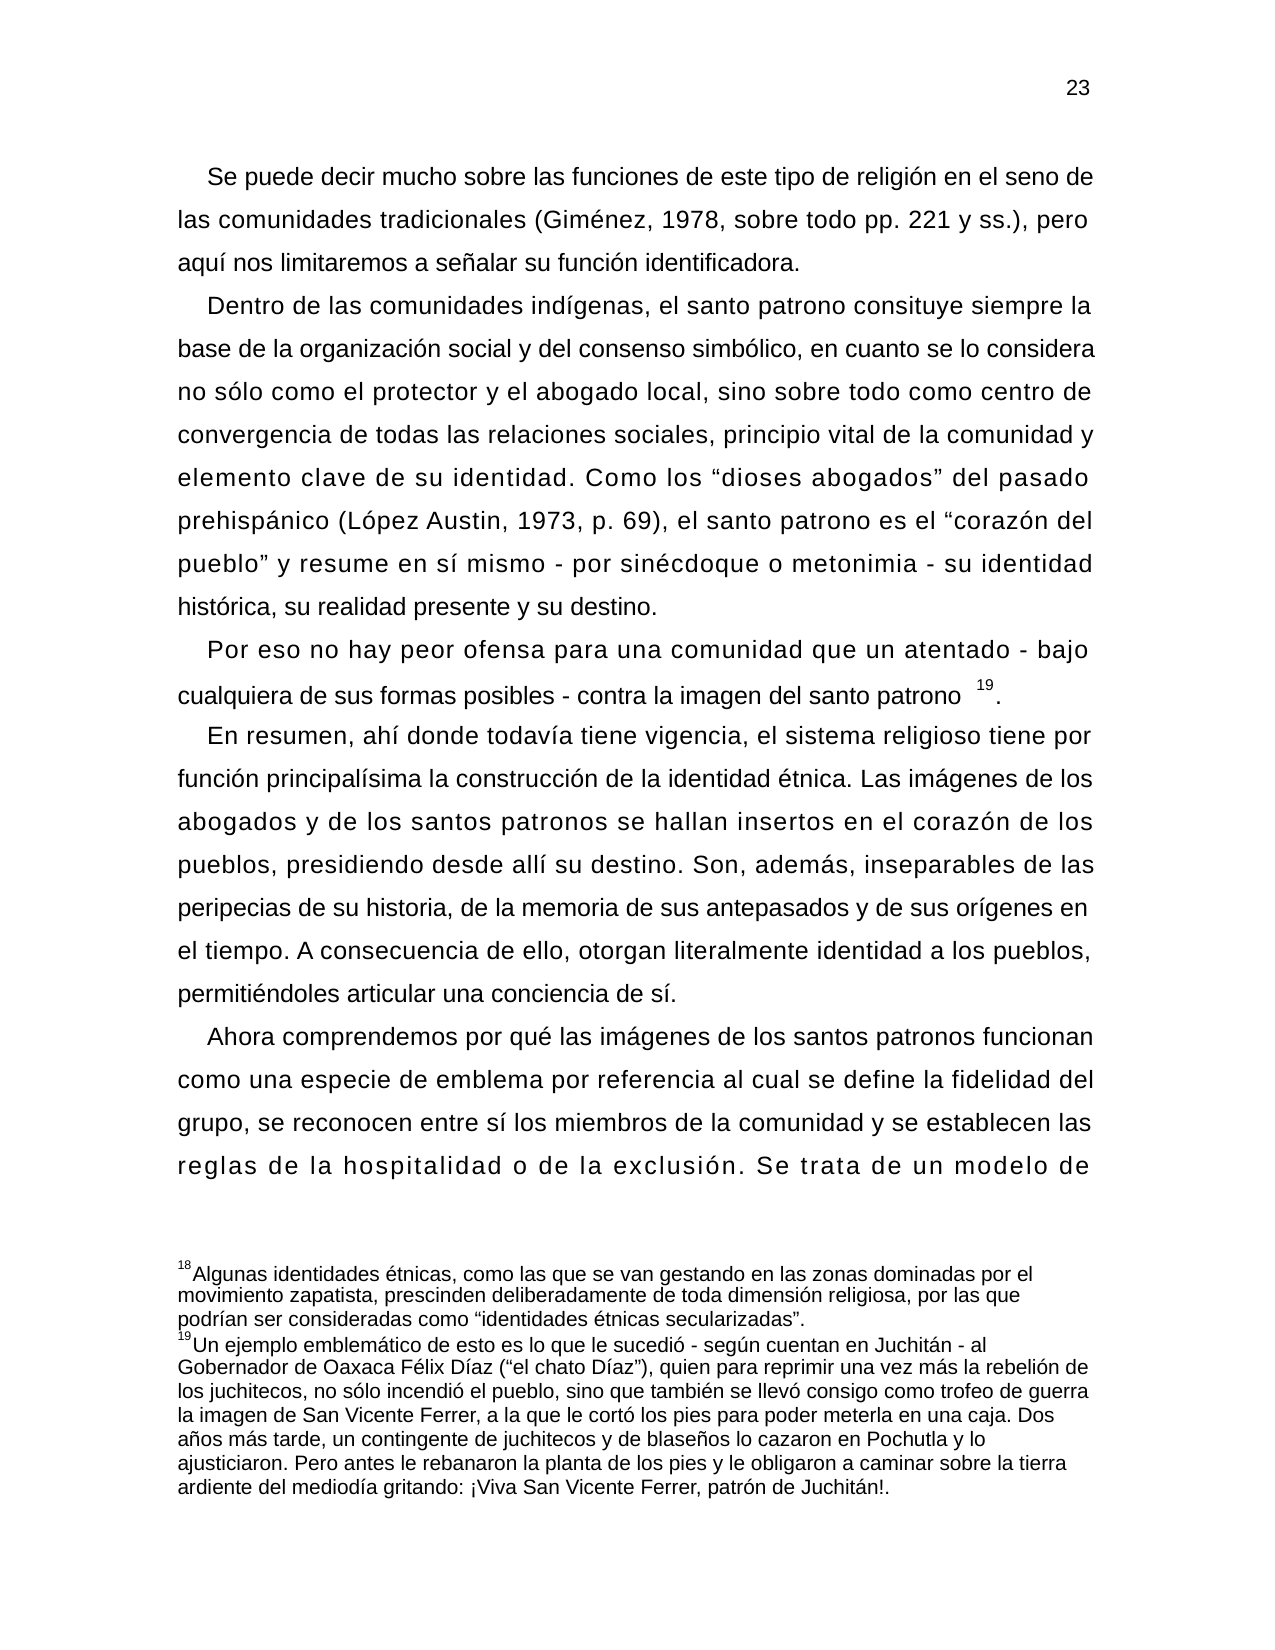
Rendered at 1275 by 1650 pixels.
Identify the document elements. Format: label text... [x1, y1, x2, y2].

text elemento clave de su identidad. Como los “dioses abogados” del pasado [177, 463, 1275, 492]
text pueblo” y resume en sí mismo - por sinécdoque o metonimia - su identidad [177, 549, 1275, 578]
text prehispánico (López Austin, 1973, p. 69), el santo patrono es el “corazón del [177, 506, 1275, 535]
text Dentro de las comunidades indígenas, el santo patrono consituye siempre la [207, 291, 1275, 320]
text no sólo como el protector y el abogado local, sino sobre todo como centro de [177, 377, 1275, 406]
text los juchitecos, no sólo incendió el pueblo, sino que también se llevó consigo como trofeo de guerra [177, 1379, 1275, 1403]
text 18 [177, 1259, 1275, 1271]
text 23 [177, 75, 1275, 101]
text podrían ser consideradas como “identidades étnicas secularizadas”. [177, 1307, 1275, 1331]
text cualquiera de sus formas posibles - contra la imagen del santo patrono . [880, 694, 1275, 707]
text reglas de la hospitalidad o de la exclusión. Se trata de un modelo de [177, 1152, 1275, 1180]
text la imagen de San Vicente Ferrer, a la que le cortó los pies para poder meterla en una caja. Dos [177, 1403, 1275, 1427]
text ardiente del mediodía gritando: ¡Viva San Vicente Ferrer, patrón de Juchitán!. [177, 1475, 1275, 1499]
text Se puede decir mucho sobre las funciones de este tipo de religión en el seno de [207, 162, 1275, 191]
text base de la organización social y del consenso simbólico, en cuanto se lo considera [177, 334, 1275, 363]
text Algunas identidades étnicas, como las que se van gestando en las zonas dominadas por el [669, 1271, 982, 1283]
text cualquiera de sus formas posibles - contra la imagen del santo patrono . [732, 694, 878, 707]
text años más tarde, un contingente de juchitecos y de blaseños lo cazaron en Pochutla y lo [177, 1427, 1275, 1451]
text aquí nos limitaremos a señalar su función identificadora. [177, 248, 1275, 277]
text 19 [177, 1331, 1275, 1343]
text peripecias de su historia, de la memoria de sus antepasados y de sus orígenes en [177, 893, 1275, 922]
text Algunas identidades étnicas, como las que se van gestando en las zonas dominadas por el [221, 1271, 560, 1283]
text Un ejemplo emblemático de esto es lo que le sucedió - según cuentan en Juchitán - al [272, 1343, 558, 1355]
text Ahora comprendemos por qué las imágenes de los santos patronos funcionan [207, 1023, 1275, 1051]
text Por eso no hay peor ofensa para una comunidad que un atentado - bajo [207, 635, 1275, 664]
text convergencia de todas las relaciones sociales, principio vital de la comunidad y [177, 420, 1275, 449]
text el tiempo. A consecuencia de ello, otorgan literalmente identidad a los pueblos, [177, 937, 1275, 965]
text Un ejemplo emblemático de esto es lo que le sucedió - según cuentan en Juchitán - al [735, 1343, 1275, 1355]
text las comunidades tradicionales (Giménez, 1978, sobre todo pp. 221 y ss.), pero [177, 205, 1275, 234]
text Algunas identidades étnicas, como las que se van gestando en las zonas dominadas por el [984, 1271, 1275, 1283]
text cualquiera de sus formas posibles - contra la imagen del santo patrono . [235, 694, 465, 707]
text Gobernador de Oaxaca Félix Díaz (“el chato Díaz”), quien para reprimir una vez más la rebelión de [177, 1355, 1275, 1379]
text permitiéndoles articular una conciencia de sí. [177, 979, 1275, 1008]
text abogados y de los santos patronos se hallan insertos en el corazón de los [177, 807, 1275, 836]
text cualquiera de sus formas posibles - contra la imagen del santo patrono . [467, 694, 730, 707]
text ajusticiaron. Pero antes le rebanaron la planta de los pies y le obligaron a caminar sobre la tierra [177, 1451, 1275, 1475]
text grupo, se reconocen entre sí los miembros de la comunidad y se establecen las [177, 1109, 1275, 1137]
text 19 [976, 675, 1275, 694]
text pueblos, presidiendo desde allí su destino. Son, además, inseparables de las [177, 851, 1275, 879]
text función principalísima la construcción de la identidad étnica. Las imágenes de los [177, 764, 1275, 793]
text histórica, su realidad presente y su destino. [177, 592, 1275, 621]
text como una especie de emblema por referencia al cual se define la fidelidad del [177, 1066, 1275, 1094]
text Un ejemplo emblemático de esto es lo que le sucedió - según cuentan en Juchitán - al [560, 1343, 733, 1355]
text En resumen, ahí donde todavía tiene vigencia, el sistema religioso tiene por [207, 721, 1275, 750]
text movimiento zapatista, prescinden deliberadamente de toda dimensión religiosa, por las que [177, 1283, 1275, 1307]
